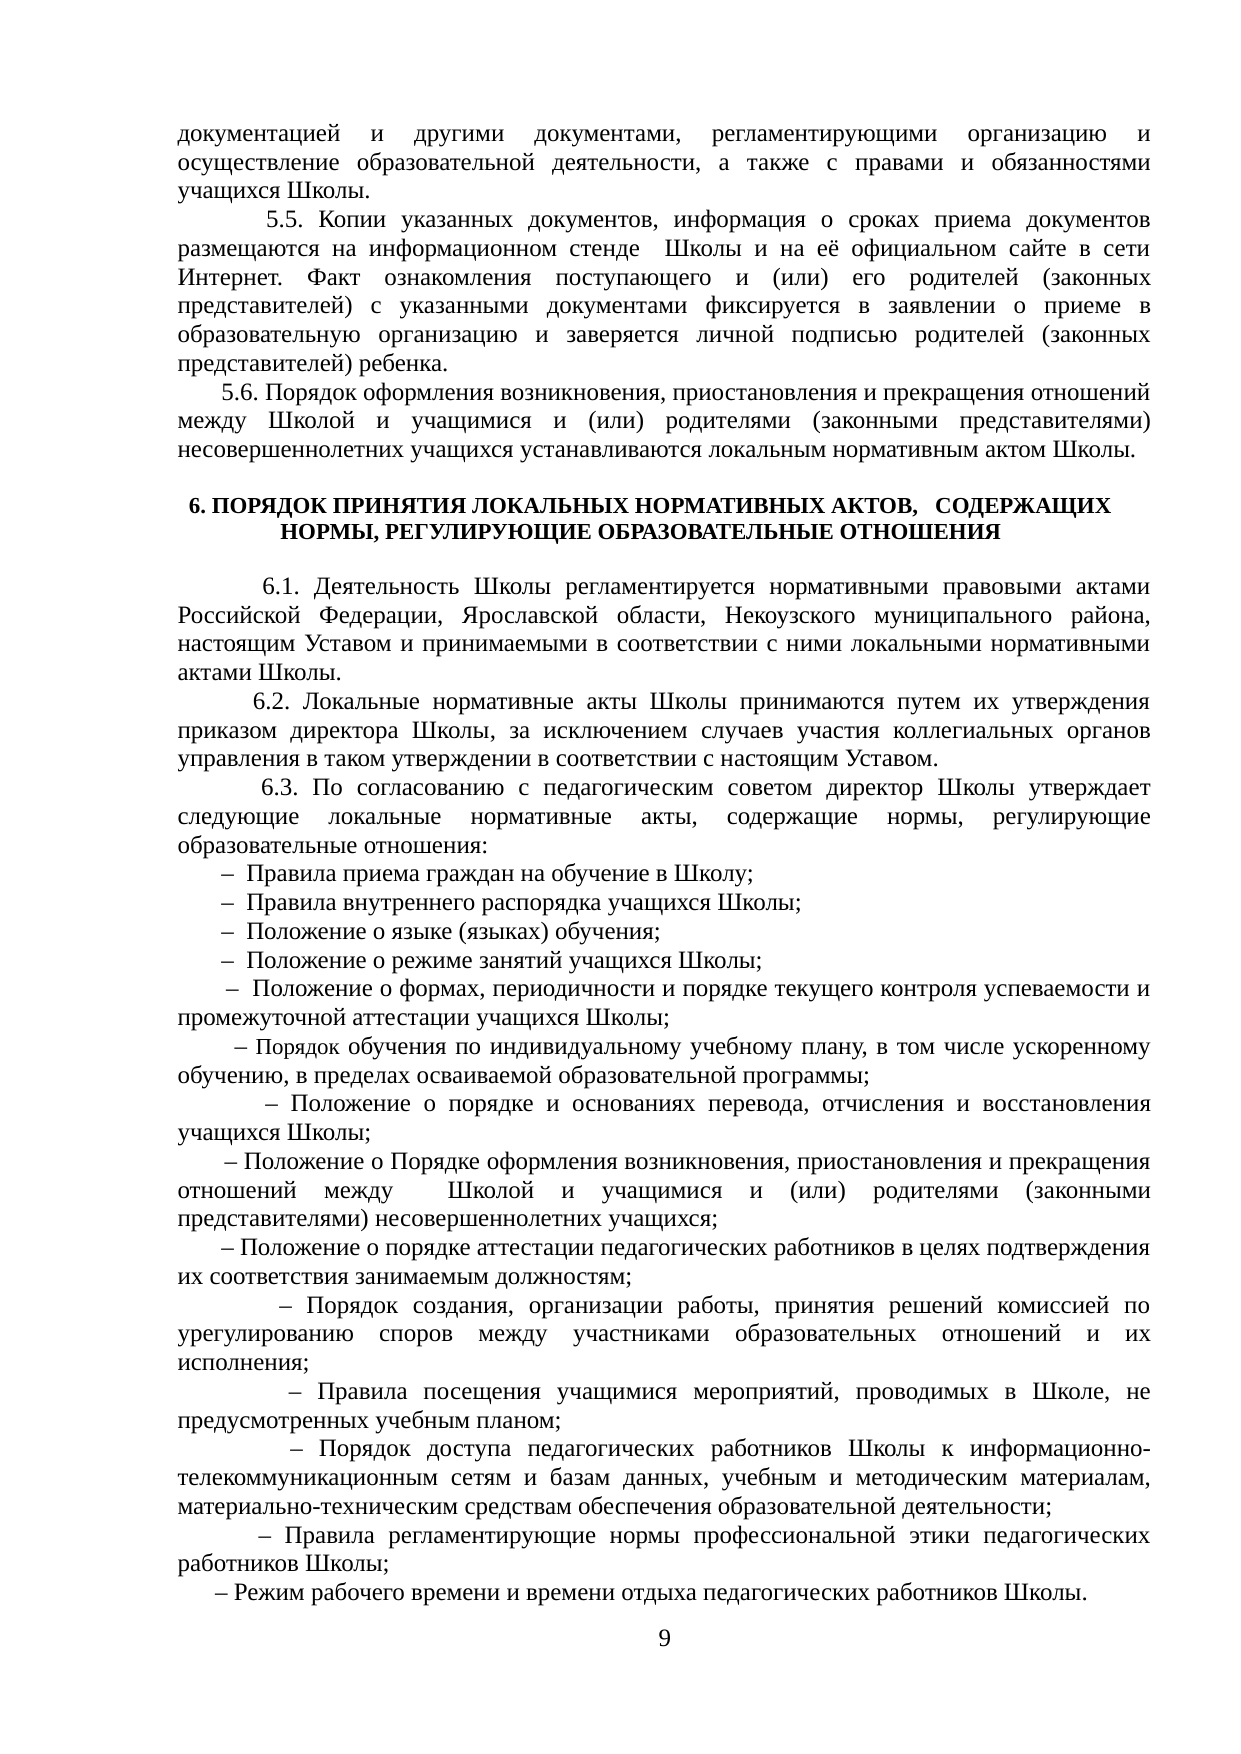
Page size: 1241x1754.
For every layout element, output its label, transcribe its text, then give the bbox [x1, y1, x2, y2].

text – Правила приема граждан на обучение в Школу; [177, 858, 1152, 887]
text – Правила регламентирующие нормы профессиональной этики педагогических работников Школы; [177, 1520, 1152, 1577]
text – Порядок доступа педагогических работников Школы к информационно-телекоммуникационным сетям и базам данных, учебным и методическим материалам, материально-техническим средствам обеспечения образовательной деятельности; [177, 1433, 1152, 1520]
text – Порядок обучения по индивидуальному учебному плану, в том числе ускоренному обучению, в пределах осваиваемой образовательной программы; [177, 1031, 1152, 1088]
text 6.1. Деятельность Школы регламентируется нормативными правовыми актами Российской Федерации, Ярославской области, Некоузского муниципального района, настоящим Уставом и принимаемыми в соответствии с ними локальными нормативными актами Школы. [177, 571, 1152, 686]
text – Положение о Порядке оформления возникновения, приостановления и прекращения отношений между Школой и учащимися и (или) родителями (законными представителями) несовершеннолетних учащихся; [177, 1146, 1152, 1232]
text – Положение о режиме занятий учащихся Школы; [177, 945, 1152, 973]
text – Положение о порядке и основаниях перевода, отчисления и восстановления учащихся Школы; [177, 1088, 1152, 1146]
text 6.3. По согласованию с педагогическим советом директор Школы утверждает следующие локальные нормативные акты, содержащие нормы, регулирующие образовательные отношения: [177, 772, 1152, 858]
text 6.2. Локальные нормативные акты Школы принимаются путем их утверждения приказом директора Школы, за исключением случаев участия коллегиальных органов управления в таком утверждении в соответствии с настоящим Уставом. [177, 686, 1152, 772]
text – Правила посещения учащимися мероприятий, проводимых в Школе, не предусмотренных учебным планом; [177, 1376, 1152, 1433]
text НОРМЫ, РЕГУЛИРУЮЩИЕ ОБРАЗОВАТЕЛЬНЫЕ ОТНОШЕНИЯ [177, 518, 1152, 544]
text – Положение о формах, периодичности и порядке текущего контроля успеваемости и промежуточной аттестации учащихся Школы; [177, 973, 1152, 1031]
text – Режим рабочего времени и времени отдыха педагогических работников Школы. [177, 1577, 1152, 1606]
text – Положение о порядке аттестации педагогических работников в целях подтверждения их соответствия занимаемым должностям; [177, 1232, 1152, 1290]
text – Порядок создания, организации работы, принятия решений комиссией по урегулированию споров между участниками образовательных отношений и их исполнения; [177, 1290, 1152, 1376]
text – Правила внутреннего распорядка учащихся Школы; [177, 887, 1152, 916]
text 6. ПОРЯДОК ПРИНЯТИЯ ЛОКАЛЬНЫХ НОРМАТИВНЫХ АКТОВ, СОДЕРЖАЩИХ [177, 492, 1152, 518]
text – Положение о языке (языках) обучения; [177, 916, 1152, 945]
text документацией и другими документами, регламентирующими организацию и осуществление образовательной деятельности, а также с правами и обязанностями учащихся Школы. [177, 118, 1152, 204]
text 5.6. Порядок оформления возникновения, приостановления и прекращения отношений между Школой и учащимися и (или) родителями (законными представителями) несовершеннолетних учащихся устанавливаются локальным нормативным актом Школы. [177, 377, 1152, 463]
text 5.5. Копии указанных документов, информация о сроках приема документов размещаются на информационном стенде Школы и на её официальном сайте в сети Интернет. Факт ознакомления поступающего и (или) его родителей (законных представителей) с указанными документами фиксируется в заявлении о приеме в образовательную организацию и заверяется личной подписью родителей (законных представителей) ребенка. [177, 204, 1152, 377]
